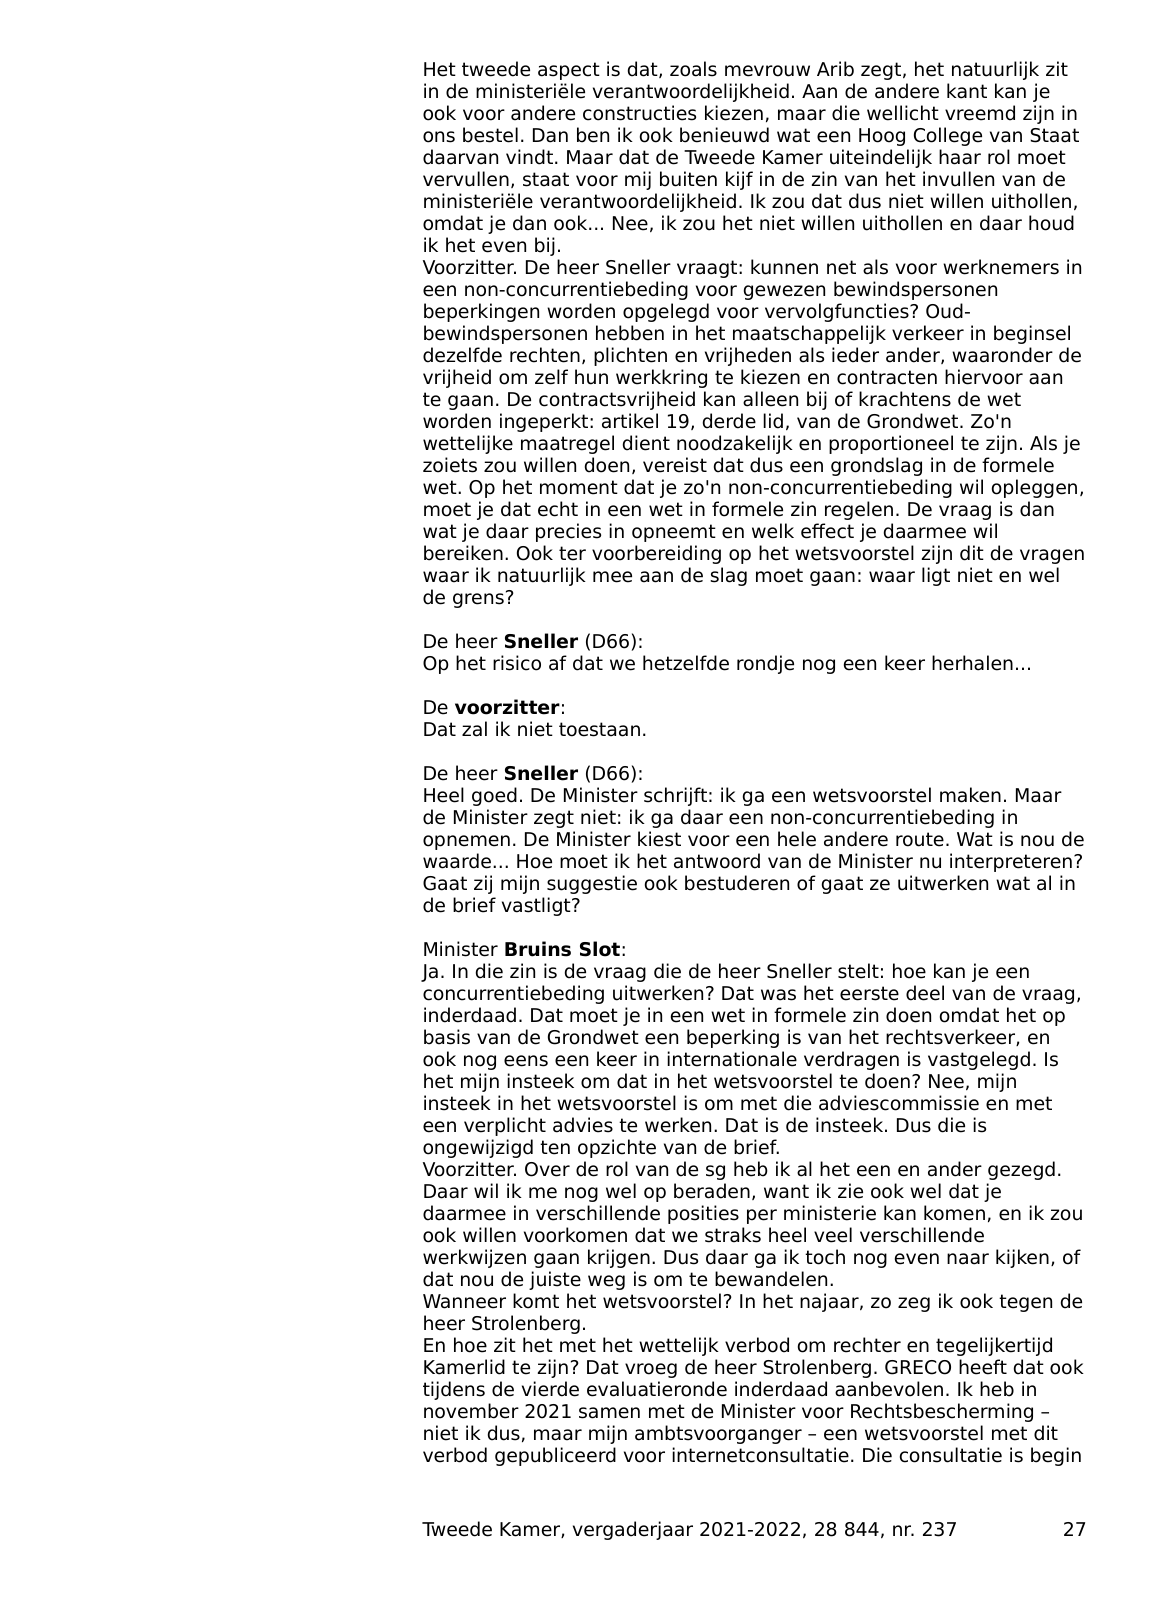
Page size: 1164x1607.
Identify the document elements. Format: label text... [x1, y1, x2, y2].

text De heer Sneller (D66): [422, 631, 1087, 653]
text Ja. In die zin is de vraag die de heer Sneller stelt: hoe kan je een concurrentiebeding uitwerken? Dat was het eerste deel van de vraag, inderdaad. Dat moet je in een wet in formele zin doen omdat het op basis van de Grondwet een beperking is van het rechtsverkeer, en ook nog eens een keer in internationale verdragen is vastgelegd. Is het mijn insteek om dat in het wetsvoorstel te doen? Nee, mijn insteek in het wetsvoorstel is om met die adviescommissie en met een verplicht advies te werken. Dat is de insteek. Dus die is ongewijzigd ten opzichte van de brief. [422, 961, 1087, 1159]
text De voorzitter: [422, 697, 1087, 719]
text Heel goed. De Minister schrijft: ik ga een wetsvoorstel maken. Maar de Minister zegt niet: ik ga daar een non-concurrentiebeding in opnemen. De Minister kiest voor een hele andere route. Wat is nou de waarde... Hoe moet ik het antwoord van de Minister nu interpreteren? Gaat zij mijn suggestie ook bestuderen of gaat ze uitwerken wat al in de brief vastligt? [422, 785, 1087, 917]
text Het tweede aspect is dat, zoals mevrouw Arib zegt, het natuurlijk zit in de ministeriële verantwoordelijkheid. Aan de andere kant kan je ook voor andere constructies kiezen, maar die wellicht vreemd zijn in ons bestel. Dan ben ik ook benieuwd wat een Hoog College van Staat daarvan vindt. Maar dat de Tweede Kamer uiteindelijk haar rol moet vervullen, staat voor mij buiten kijf in de zin van het invullen van de ministeriële verantwoordelijkheid. Ik zou dat dus niet willen uithollen, omdat je dan ook... Nee, ik zou het niet willen uithollen en daar houd ik het even bij. [422, 59, 1087, 257]
text Voorzitter. Over de rol van de sg heb ik al het een en ander gezegd. Daar wil ik me nog wel op beraden, want ik zie ook wel dat je daarmee in verschillende posities per ministerie kan komen, en ik zou ook willen voorkomen dat we straks heel veel verschillende werkwijzen gaan krijgen. Dus daar ga ik toch nog even naar kijken, of dat nou de juiste weg is om te bewandelen. [422, 1159, 1087, 1291]
text Dat zal ik niet toestaan. [422, 719, 1087, 741]
text De heer Sneller (D66): [422, 763, 1087, 785]
text Wanneer komt het wetsvoorstel? In het najaar, zo zeg ik ook tegen de heer Strolenberg. [422, 1291, 1087, 1335]
text En hoe zit het met het wettelijk verbod om rechter en tegelijkertijd Kamerlid te zijn? Dat vroeg de heer Strolenberg. GRECO heeft dat ook tijdens de vierde evaluatieronde inderdaad aanbevolen. Ik heb in november 2021 samen met de Minister voor Rechtsbescherming – niet ik dus, maar mijn ambtsvoorganger – een wetsvoorstel met dit verbod gepubliceerd voor internetconsultatie. Die consultatie is begin [422, 1335, 1087, 1467]
text Op het risico af dat we hetzelfde rondje nog een keer herhalen... [422, 653, 1087, 675]
text Minister Bruins Slot: [422, 939, 1087, 961]
text Voorzitter. De heer Sneller vraagt: kunnen net als voor werknemers in een non-concurrentiebeding voor gewezen bewindspersonen beperkingen worden opgelegd voor vervolgfuncties? Oud-bewindspersonen hebben in het maatschappelijk verkeer in beginsel dezelfde rechten, plichten en vrijheden als ieder ander, waaronder de vrijheid om zelf hun werkkring te kiezen en contracten hiervoor aan te gaan. De contractsvrijheid kan alleen bij of krachtens de wet worden ingeperkt: artikel 19, derde lid, van de Grondwet. Zo'n wettelijke maatregel dient noodzakelijk en proportioneel te zijn. Als je zoiets zou willen doen, vereist dat dus een grondslag in de formele wet. Op het moment dat je zo'n non-concurrentiebeding wil opleggen, moet je dat echt in een wet in formele zin regelen. De vraag is dan wat je daar precies in opneemt en welk effect je daarmee wil bereiken. Ook ter voorbereiding op het wetsvoorstel zijn dit de vragen waar ik natuurlijk mee aan de slag moet gaan: waar ligt niet en wel de grens? [422, 257, 1087, 608]
